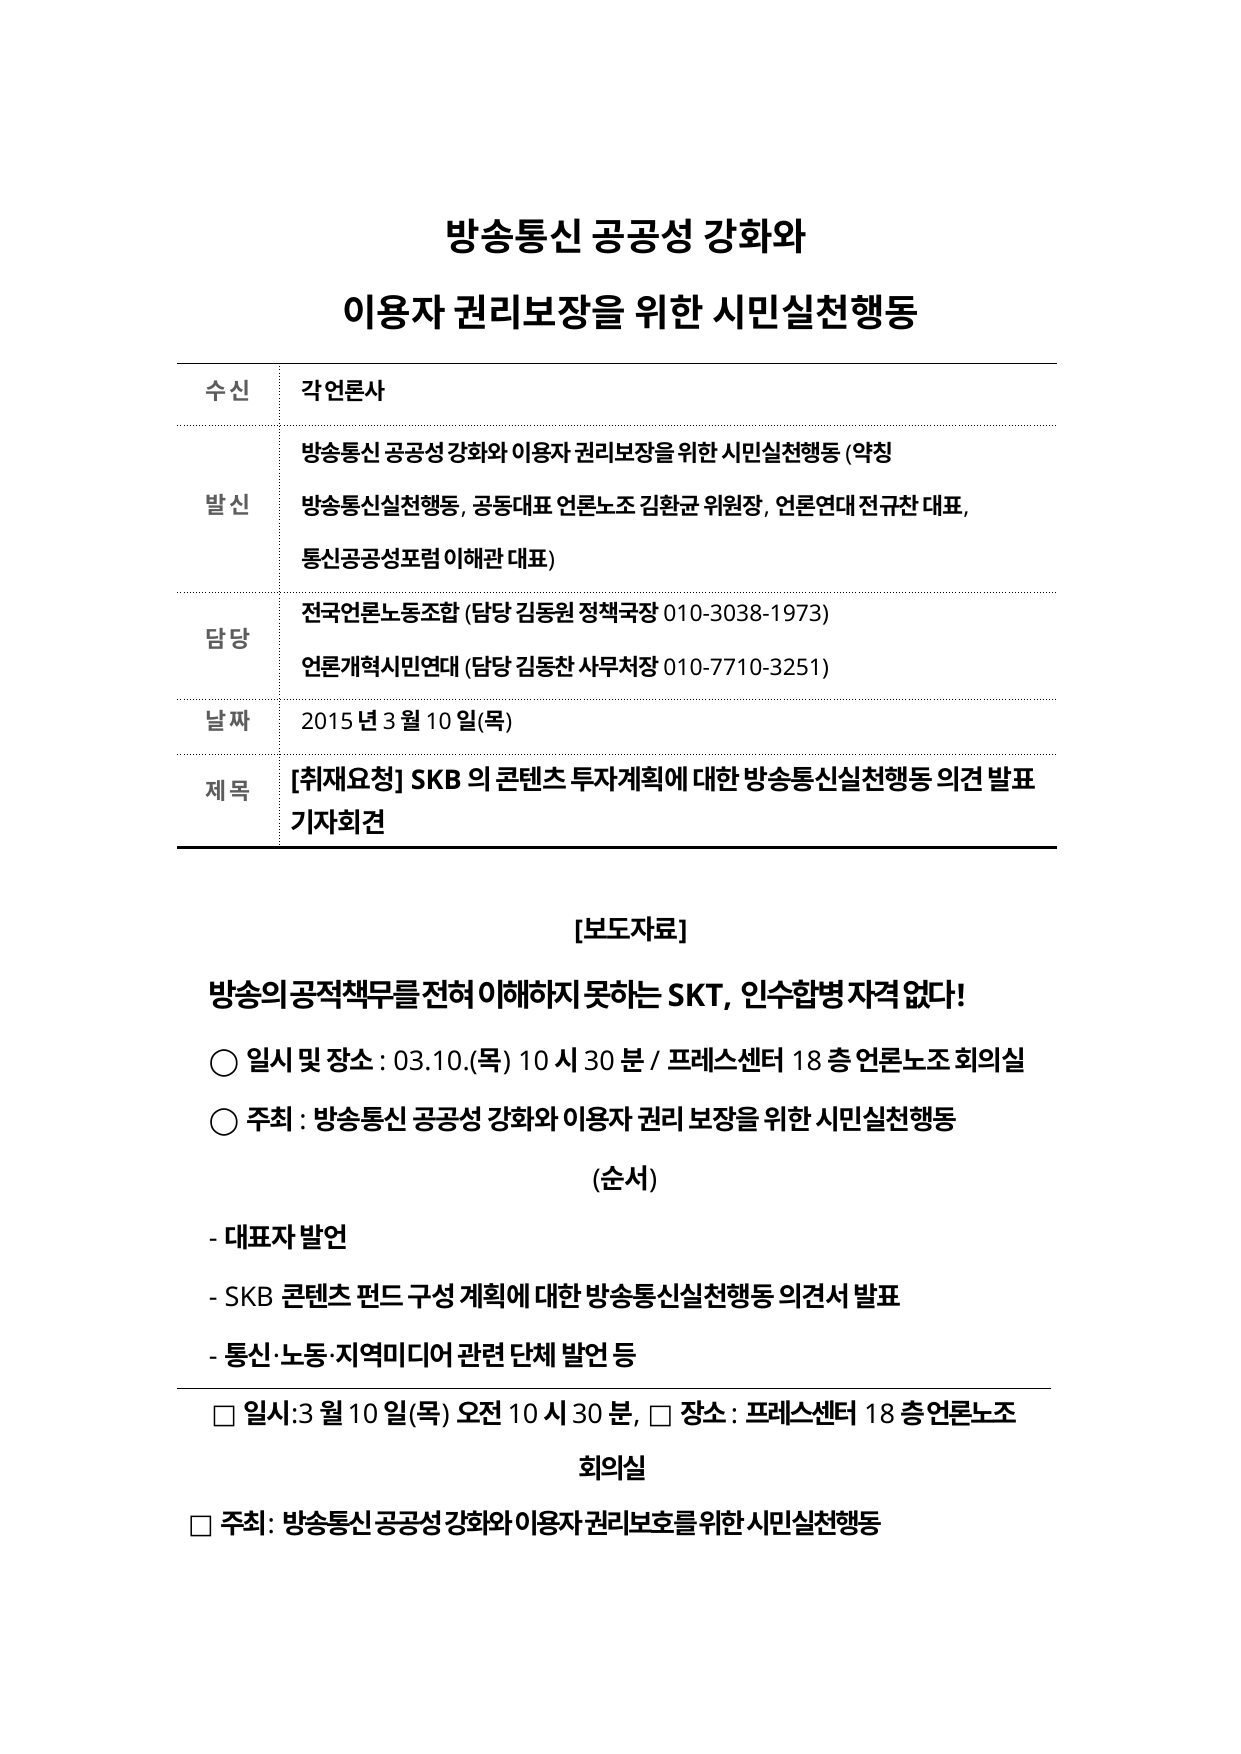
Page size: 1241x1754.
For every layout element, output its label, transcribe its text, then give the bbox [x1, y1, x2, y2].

table_cell 전국언론노동조합 (담당 김동원 정책국장 010-3038-1973) 언론개혁시민연대 (담당 김동찬 사무처장 010-7710-3251) [280, 592, 1057, 699]
table_cell 발 신 [177, 425, 280, 592]
table_header 수 신 [177, 364, 280, 425]
table_cell 방송통신 공공성 강화와 이용자 권리보장을 위한 시민실천행동 (약칭 방송통신실천행동, 공동대표 언론노조 김환균 위원장, 언론연대 전규찬 대표, 통신공공성포럼 이해관 대표) [280, 425, 1057, 592]
table_cell 제 목 [177, 754, 280, 846]
table_cell 날 짜 [177, 699, 280, 754]
table_cell 담 당 [177, 592, 280, 699]
table_cell 2015년 3월 10일(목) [280, 699, 1057, 754]
table_header 방송의 공적책무를 전혀 이해하지 못하는 SKT, 인수합병 자격 없다! ◯ 일시 및 장소 : 03.10.(목) 10시 30분 / 프레스센터18층 언론노조 회의실 ◯ 주최 : 방송통신 공공성 강화와 이용자 권리 보장을 위한 시민실천행동 (순서) - 대표자 발언 - SKB 콘텐츠 펀드 구성 계획에 대한 방송통신실천행동 의견서 발표 - 통신·노동·지역미디어 관련 단체 발언 등 [177, 968, 1051, 1388]
table_cell [취재요청] SKB의 콘텐츠 투자계획에 대한 방송통신실천행동 의견 발표 기자회견 [280, 754, 1057, 846]
text 방송통신 공공성 강화와 [177, 207, 1063, 261]
text 이용자 권리보장을 위한 시민실천행동 [177, 283, 1063, 337]
text [보도자료] [177, 908, 1063, 947]
table_cell □ 일시:3월 10일(목) 오전 10시 30분, □ 장소 : 프레스센터18층 언론노조 회의실 □ 주최: 방송통신 공공성 강화와 이용자 권리보호를 위한 시민실천행동 [177, 1389, 1051, 1554]
table_header 각 언론사 [280, 364, 1057, 425]
